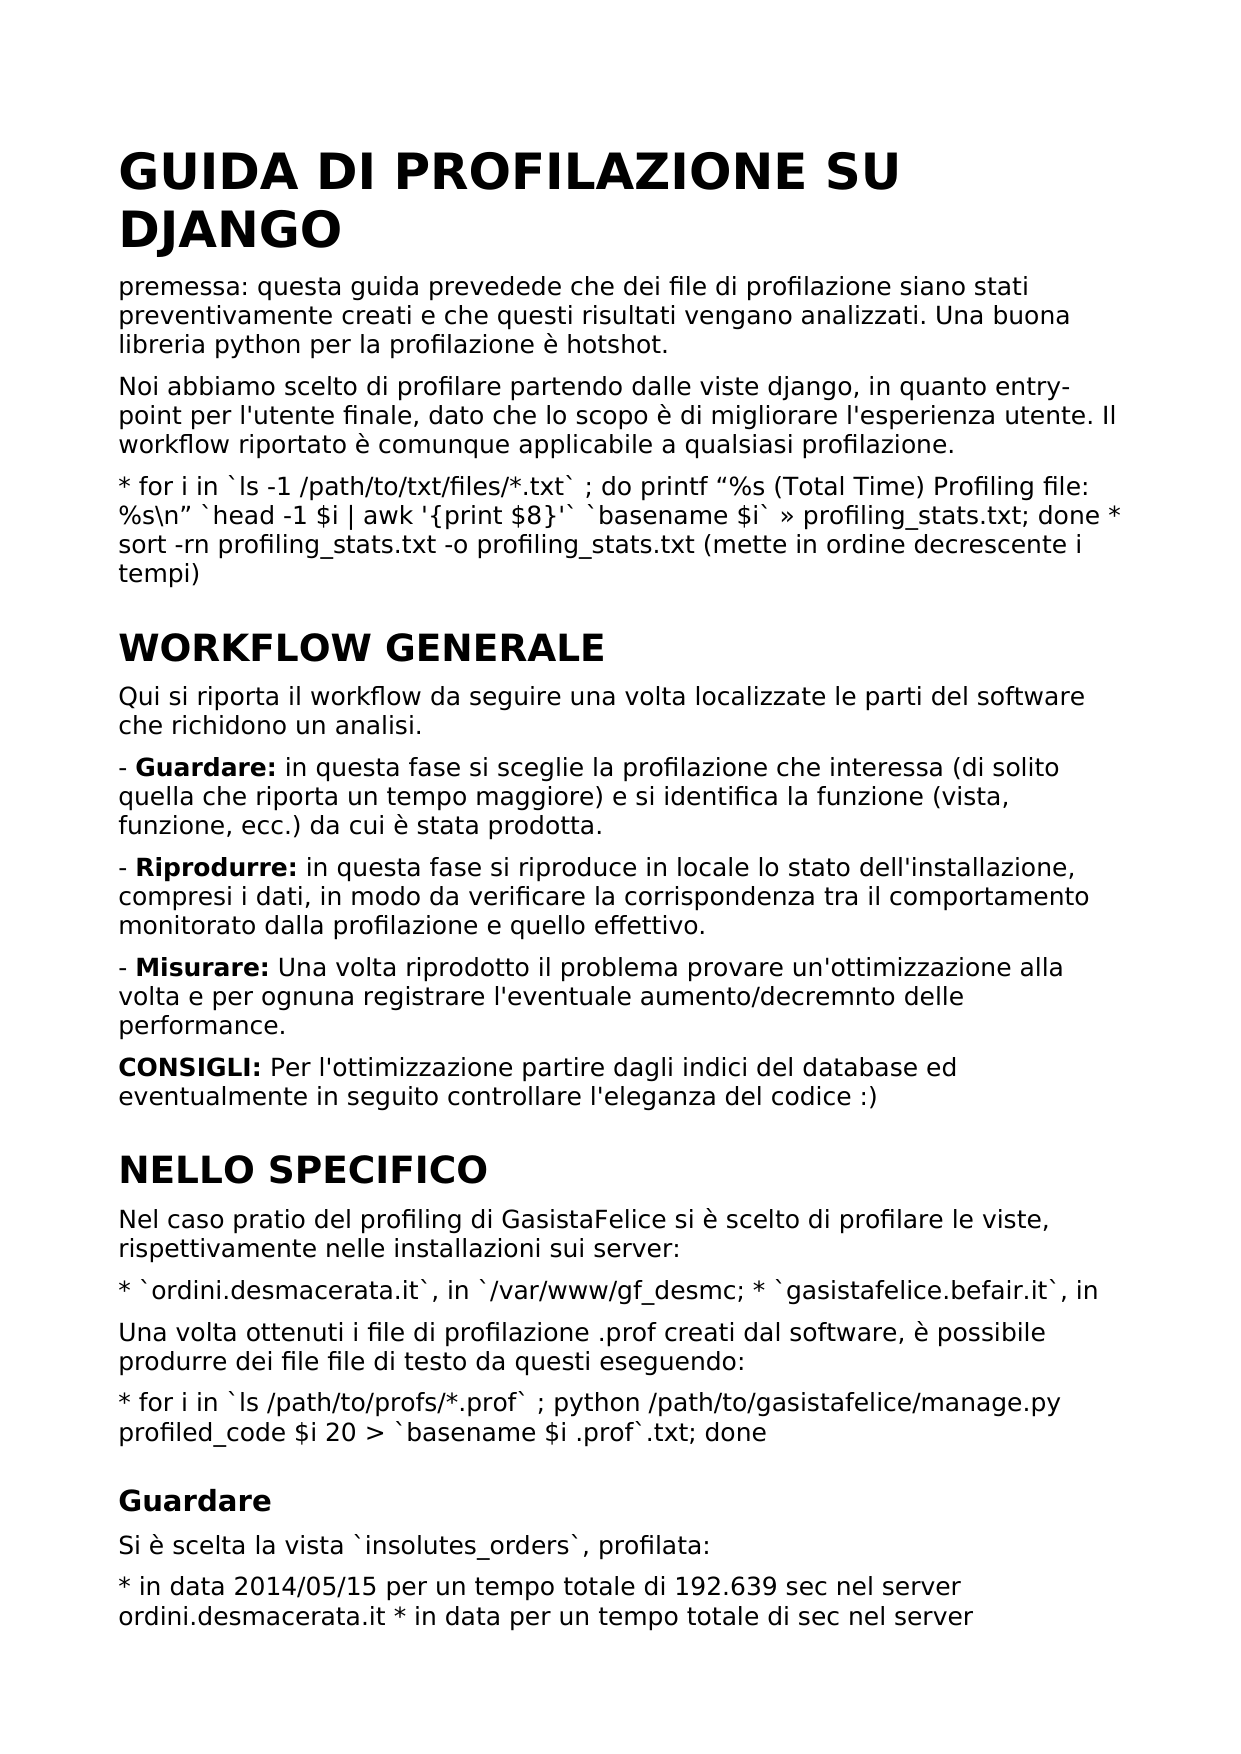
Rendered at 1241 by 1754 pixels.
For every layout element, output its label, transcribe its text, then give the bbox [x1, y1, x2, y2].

text - Guardare: in questa fase si sceglie la profilazione che interessa (di solito quella che riporta un tempo maggiore) e si identifica la funzione (vista, funzione, ecc.) da cui è stata prodotta. [118, 753, 1122, 841]
text - Riprodurre: in questa fase si riproduce in locale lo stato dell'installazione, compresi i dati, in modo da verificare la corrispondenza tra il comportamento monitorato dalla profilazione e quello effettivo. [118, 853, 1122, 941]
text Si è scelta la vista `insolutes_orders`, profilata: [118, 1531, 1122, 1560]
text CONSIGLI: Per l'ottimizzazione partire dagli indici del database ed eventualmente in seguito controllare l'eleganza del codice :) [118, 1053, 1122, 1112]
text - Misurare: Una volta riprodotto il problema provare un'ottimizzazione alla volta e per ognuna registrare l'eventuale aumento/decremnto delle performance. [118, 953, 1122, 1041]
text premessa: questa guida prevedede che dei file di profilazione siano stati preventivamente creati e che questi risultati vengano analizzati. Una buona libreria python per la profilazione è hotshot. [118, 272, 1122, 359]
text Noi abbiamo scelto di profilare partendo dalle viste django, in quanto entry-point per l'utente finale, dato che lo scopo è di migliorare l'esperienza utente. Il workflow riportato è comunque applicabile a qualsiasi profilazione. [118, 372, 1122, 459]
subtitle WORKFLOW GENERALE [118, 626, 1122, 670]
text Nel caso pratio del profiling di GasistaFelice si è scelto di profilare le viste, rispettivamente nelle installazioni sui server: [118, 1205, 1122, 1263]
text * in data 2014/05/15 per un tempo totale di 192.639 sec nel server ordini.desmacerata.it * in data per un tempo totale di sec nel server [118, 1572, 1122, 1631]
subtitle NELLO SPECIFICO [118, 1149, 1122, 1193]
text * `ordini.desmacerata.it`, in `/var/www/gf_desmc; * `gasistafelice.befair.it`, in [118, 1276, 1122, 1305]
subtitle GUIDA DI PROFILAZIONE SU DJANGO [118, 143, 1122, 259]
text * for i in `ls /path/to/profs/*.prof` ; python /path/to/gasistafelice/manage.py profiled_code $i 20 > `basename $i .prof`.txt; done [118, 1388, 1122, 1447]
text Una volta ottenuti i file di profilazione .prof creati dal software, è possibile produrre dei file file di testo da questi eseguendo: [118, 1318, 1122, 1376]
text * for i in `ls -1 /path/to/txt/files/*.txt` ; do printf “%s (Total Time) Profiling file: %s\n” `head -1 $i | awk '{print $8}'` `basename $i` » profiling_stats.txt; done * sort -rn profiling_stats.txt -o profiling_stats.txt (mette in ordine decrescente i tempi) [118, 472, 1122, 589]
subtitle Guardare [118, 1484, 1122, 1518]
text Qui si riporta il workflow da seguire una volta localizzate le parti del software che richidono un analisi. [118, 682, 1122, 741]
